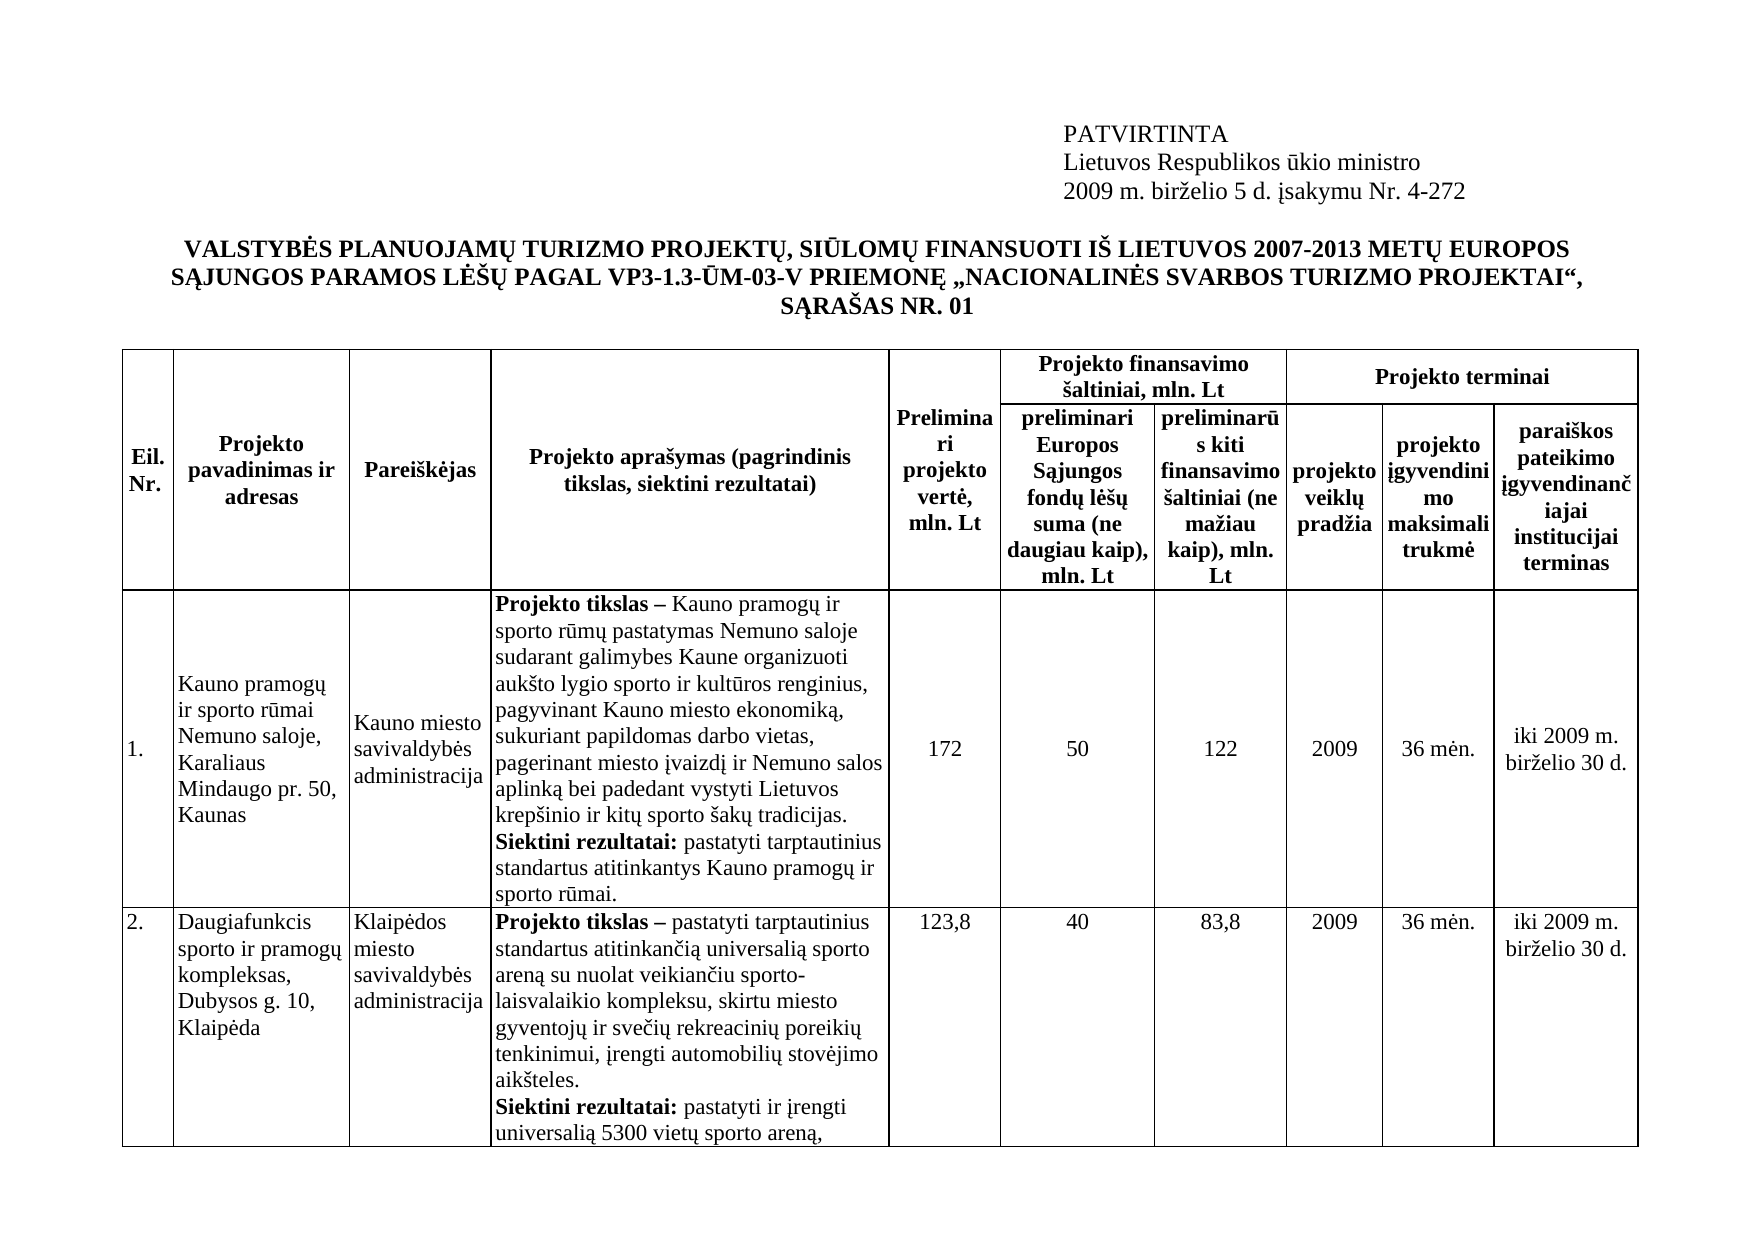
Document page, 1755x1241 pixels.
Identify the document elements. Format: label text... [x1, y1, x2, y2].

table_cell preliminarūs kiti finansavimo šaltiniai (ne mažiau kaip), mln. Lt [1155, 405, 1286, 589]
table_cell 2. [123, 908, 173, 1146]
table_header Projekto aprašymas (pagrindinis tikslas, siektini rezultatai) [492, 350, 888, 589]
table_cell 172 [890, 591, 1000, 907]
table_cell [1639, 907, 1643, 1146]
text Lietuvos Respublikos ūkio ministro [1063, 147, 1636, 176]
table_header Projekto terminai [1287, 350, 1637, 403]
table_cell Projekto tikslas – Kauno pramogų ir sporto rūmų pastatymas Nemuno saloje sudarant galimybes Kaune organizuoti aukšto lygio sporto ir kultūros renginius, pagyvinant Kauno miesto ekonomiką, sukuriant papildomas darbo vietas, pagerinant miesto įvaizdį ir Nemuno salos aplinką bei padedant vystyti Lietuvos krepšinio ir kitų sporto šakų tradicijas. Siektini rezultatai: pastatyti tarptautinius standartus atitinkantys Kauno pramogų ir sporto rūmai. [492, 591, 888, 907]
table_header Projekto pavadinimas ir adresas [174, 350, 349, 589]
table_cell 83,8 [1155, 908, 1286, 1146]
table_cell [1639, 403, 1643, 589]
text 2009 m. birželio 5 d. įsakymu Nr. 4-272 [1063, 176, 1636, 205]
table_cell 36 mėn. [1383, 908, 1493, 1146]
table_cell 2009 [1287, 908, 1382, 1146]
table_cell 2009 [1287, 591, 1382, 907]
table_header Pareiškėjas [350, 350, 490, 589]
table_cell iki 2009 m. birželio 30 d. [1495, 908, 1637, 1146]
table_cell 36 mėn. [1383, 591, 1493, 907]
table_cell Daugiafunkcis sporto ir pramogų kompleksas, Dubysos g. 10, Klaipėda [174, 908, 349, 1146]
table_header Preliminari projekto vertė, mln. Lt [890, 350, 1000, 589]
table_cell 40 [1001, 908, 1154, 1146]
text VALSTYBĖS PLANUOJAMŲ TURIZMO PROJEKTŲ, SIŪLOMŲ FINANSUOTI IŠ LIETUVOS 2007-2013 METŲ EUROPOS SĄJUNGOS PARAMOS LĖŠŲ PAGAL VP3-1.3-ŪM-03-V PRIEMONĘ „NACIONALINĖS SVARBOS TURIZMO PROJEKTAI“, SĄRAŠAS NR. 01 [118, 234, 1636, 320]
table_cell [1639, 589, 1643, 907]
table_header Eil. Nr. [123, 350, 173, 589]
table_cell projekto veiklų pradžia [1287, 405, 1382, 589]
table_cell projekto įgyvendinimo maksimali trukmė [1383, 405, 1493, 589]
table_cell preliminari Europos Sąjungos fondų lėšų suma (ne daugiau kaip), mln. Lt [1001, 405, 1154, 589]
table_cell iki 2009 m. birželio 30 d. [1495, 591, 1637, 907]
table_cell 1. [123, 591, 173, 907]
table_cell paraiškos pateikimo įgyvendinančiajai institucijai terminas [1495, 405, 1637, 589]
table_cell Kauno pramogų ir sporto rūmai Nemuno saloje, Karaliaus Mindaugo pr. 50, Kaunas [174, 591, 349, 907]
table_header [1639, 349, 1643, 403]
table_cell 50 [1001, 591, 1154, 907]
table_cell Projekto tikslas – pastatyti tarptautinius standartus atitinkančią universalią sporto areną su nuolat veikiančiu sporto-laisvalaikio kompleksu, skirtu miesto gyventojų ir svečių rekreacinių poreikių tenkinimui, įrengti automobilių stovėjimo aikšteles. Siektini rezultatai: pastatyti ir įrengti universalią 5300 vietų sporto areną, [492, 908, 888, 1146]
table_cell 122 [1155, 591, 1286, 907]
text PATVIRTINTA [1063, 119, 1636, 147]
table_cell Klaipėdos miesto savivaldybės administracija [350, 908, 490, 1146]
table_cell 123,8 [890, 908, 1000, 1146]
table_cell Kauno miesto savivaldybės administracija [350, 591, 490, 907]
table_header Projekto finansavimo šaltiniai, mln. Lt [1001, 350, 1286, 403]
